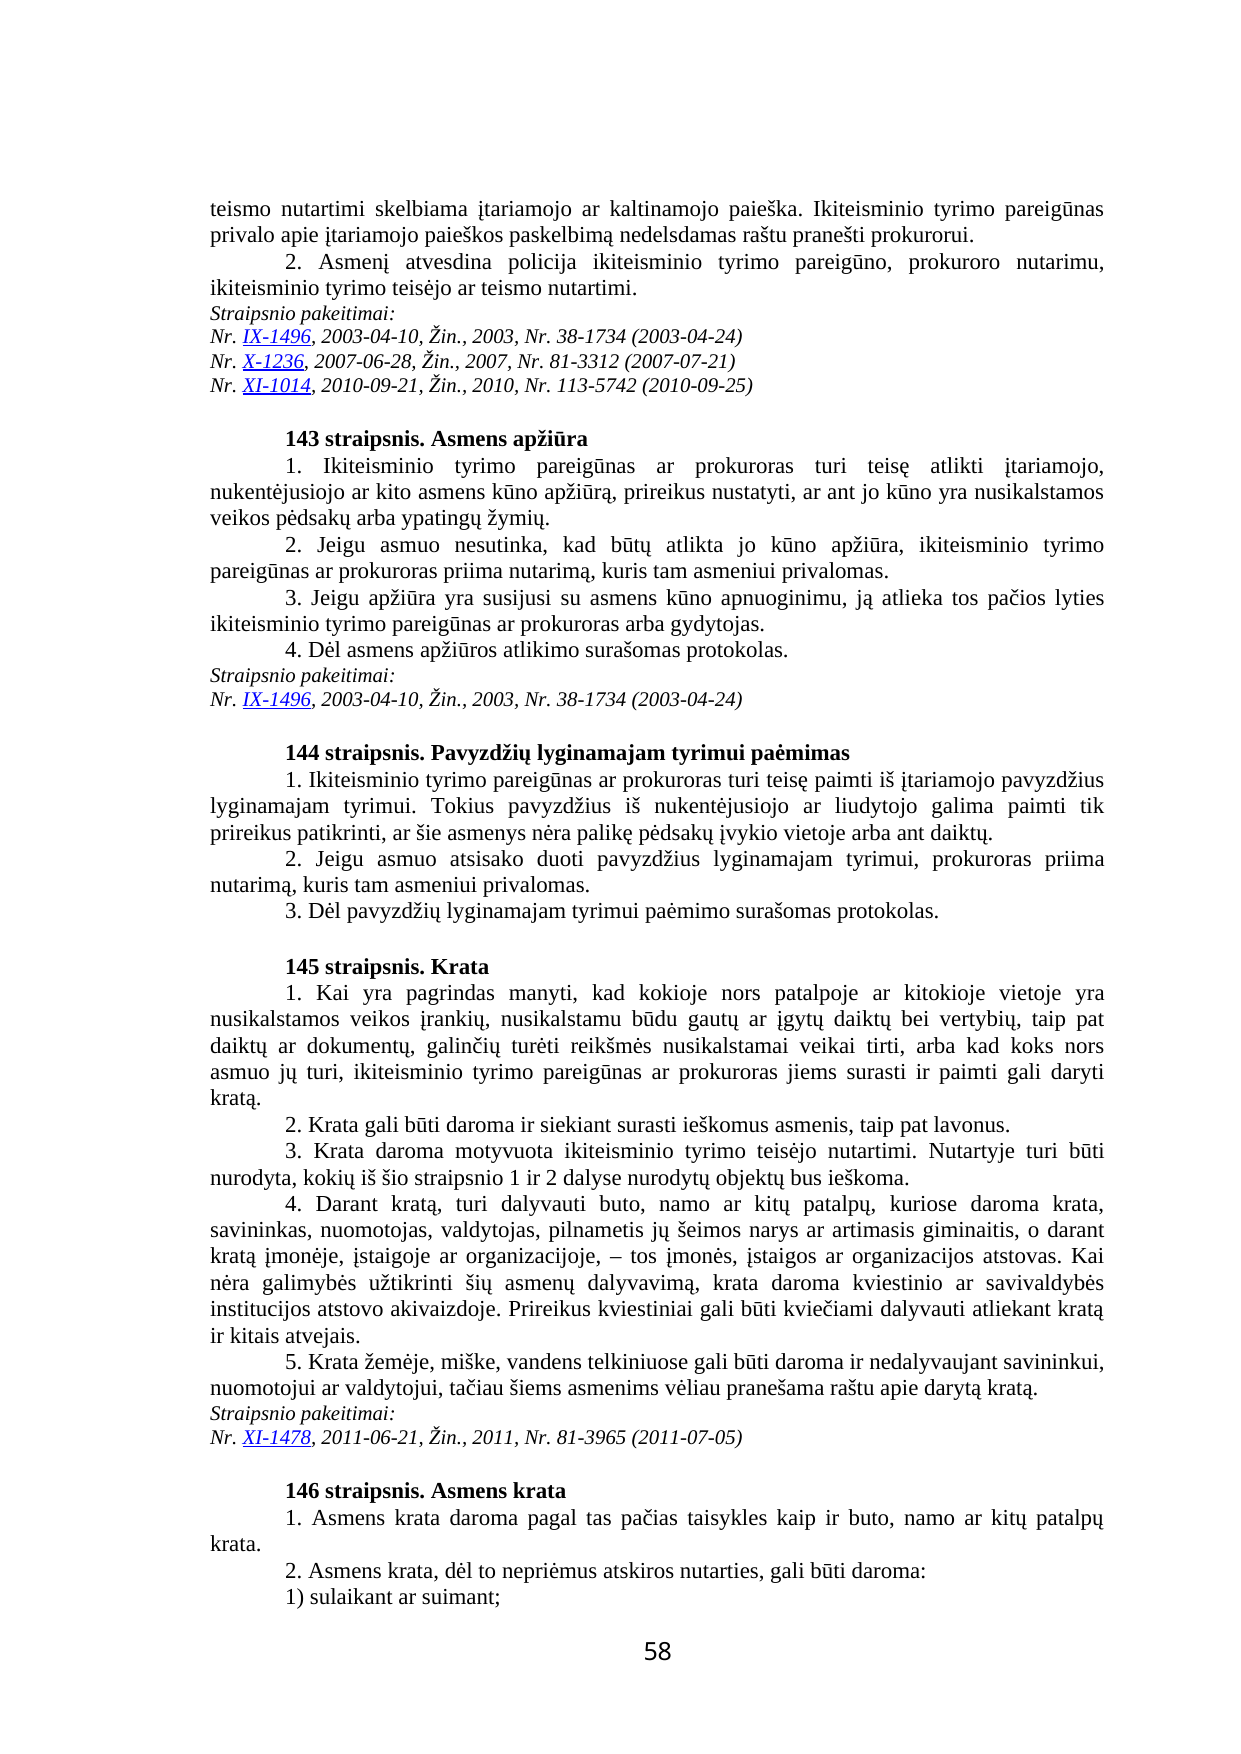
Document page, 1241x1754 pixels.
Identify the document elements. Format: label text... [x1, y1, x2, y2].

text 1. Asmens krata daroma pagal tas pačias taisykles kaip ir buto, namo ar kitų patalpų krata. [210, 1504, 1106, 1557]
text 1) sulaikant ar suimant; [210, 1583, 1106, 1609]
text 3. Dėl pavyzdžių lyginamajam tyrimui paėmimo surašomas protokolas. [210, 898, 1106, 924]
text 1. Ikiteisminio tyrimo pareigūnas ar prokuroras turi teisę atlikti įtariamojo, nukentėjusiojo ar kito asmens kūno apžiūrą, prireikus nustatyti, ar ant jo kūno yra nusikalstamos veikos pėdsakų arba ypatingų žymių. [210, 452, 1106, 531]
text 2. Jeigu asmuo nesutinka, kad būtų atlikta jo kūno apžiūra, ikiteisminio tyrimo pareigūnas ar prokuroras priima nutarimą, kuris tam asmeniui privalomas. [210, 531, 1106, 583]
text 5. Krata žemėje, miške, vandens telkiniuose gali būti daroma ir nedalyvaujant savininkui, nuomotojui ar valdytojui, tačiau šiems asmenims vėliau pranešama raštu apie darytą kratą. [210, 1348, 1106, 1401]
text Nr. XI-1014, 2010-09-21, Žin., 2010, Nr. 113-5742 (2010-09-25) [210, 373, 1106, 397]
text 2. Asmenį atvesdina policija ikiteisminio tyrimo pareigūno, prokuroro nutarimu, ikiteisminio tyrimo teisėjo ar teismo nutartimi. [210, 248, 1106, 300]
text Nr. IX-1496, 2003-04-10, Žin., 2003, Nr. 38-1734 (2003-04-24) [210, 324, 1106, 348]
text 2. Krata gali būti daroma ir siekiant surasti ieškomus asmenis, taip pat lavonus. [210, 1111, 1106, 1137]
text Straipsnio pakeitimai: [210, 300, 1106, 324]
text 144 straipsnis. Pavyzdžių lyginamajam tyrimui paėmimas [210, 739, 1106, 766]
text 3. Jeigu apžiūra yra susijusi su asmens kūno apnuoginimu, ją atlieka tos pačios lyties ikiteisminio tyrimo pareigūnas ar prokuroras arba gydytojas. [210, 583, 1106, 636]
text Nr. IX-1496, 2003-04-10, Žin., 2003, Nr. 38-1734 (2003-04-24) [210, 687, 1106, 711]
text Straipsnio pakeitimai: [210, 663, 1106, 687]
text 4. Dėl asmens apžiūros atlikimo surašomas protokolas. [210, 636, 1106, 663]
text 146 straipsnis. Asmens krata [210, 1478, 1106, 1504]
text 3. Krata daroma motyvuota ikiteisminio tyrimo teisėjo nutartimi. Nutartyje turi būti nurodyta, kokių iš šio straipsnio 1 ir 2 dalyse nurodytų objektų bus ieškoma. [210, 1137, 1106, 1190]
text Nr. XI-1478, 2011-06-21, Žin., 2011, Nr. 81-3965 (2011-07-05) [210, 1425, 1106, 1449]
text Straipsnio pakeitimai: [210, 1401, 1106, 1425]
text 1. Kai yra pagrindas manyti, kad kokioje nors patalpoje ar kitokioje vietoje yra nusikalstamos veikos įrankių, nusikalstamu būdu gautų ar įgytų daiktų bei vertybių, taip pat daiktų ar dokumentų, galinčių turėti reikšmės nusikalstamai veikai tirti, arba kad koks nors asmuo jų turi, ikiteisminio tyrimo pareigūnas ar prokuroras jiems surasti ir paimti gali daryti kratą. [210, 979, 1106, 1111]
text teismo nutartimi skelbiama įtariamojo ar kaltinamojo paieška. Ikiteisminio tyrimo pareigūnas privalo apie įtariamojo paieškos paskelbimą nedelsdamas raštu pranešti prokurorui. [210, 195, 1106, 248]
text 2. Jeigu asmuo atsisako duoti pavyzdžius lyginamajam tyrimui, prokuroras priima nutarimą, kuris tam asmeniui privalomas. [210, 845, 1106, 898]
text Nr. X-1236, 2007-06-28, Žin., 2007, Nr. 81-3312 (2007-07-21) [210, 348, 1106, 373]
text 1. Ikiteisminio tyrimo pareigūnas ar prokuroras turi teisę paimti iš įtariamojo pavyzdžius lyginamajam tyrimui. Tokius pavyzdžius iš nukentėjusiojo ar liudytojo galima paimti tik prireikus patikrinti, ar šie asmenys nėra palikę pėdsakų įvykio vietoje arba ant daiktų. [210, 766, 1106, 845]
text 145 straipsnis. Krata [210, 953, 1106, 979]
text 2. Asmens krata, dėl to nepriėmus atskiros nutarties, gali būti daroma: [210, 1557, 1106, 1583]
text 4. Darant kratą, turi dalyvauti buto, namo ar kitų patalpų, kuriose daroma krata, savininkas, nuomotojas, valdytojas, pilnametis jų šeimos narys ar artimasis giminaitis, o darant kratą įmonėje, įstaigoje ar organizacijoje, – tos įmonės, įstaigos ar organizacijos atstovas. Kai nėra galimybės užtikrinti šių asmenų dalyvavimą, krata daroma kviestinio ar savivaldybės institucijos atstovo akivaizdoje. Prireikus kviestiniai gali būti kviečiami dalyvauti atliekant kratą ir kitais atvejais. [210, 1190, 1106, 1348]
text 143 straipsnis. Asmens apžiūra [210, 425, 1106, 452]
